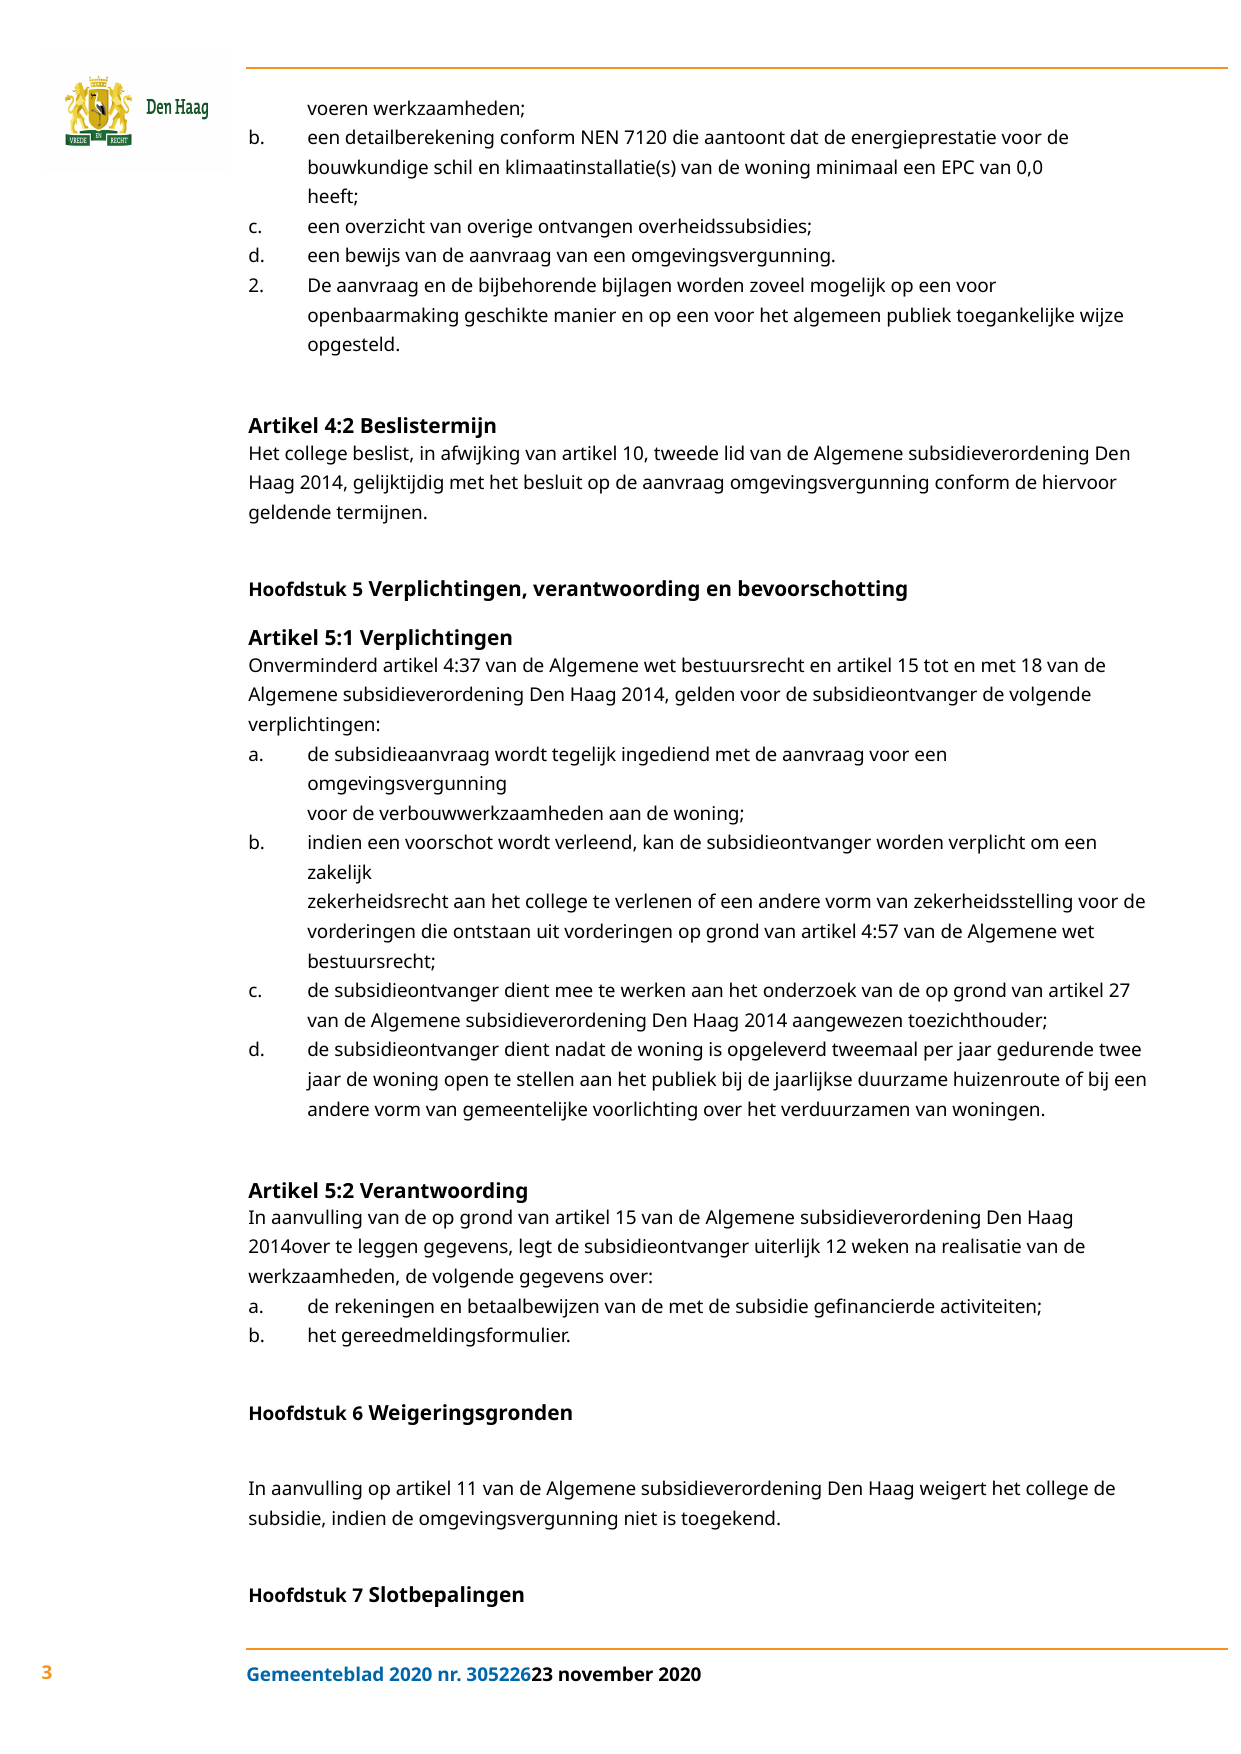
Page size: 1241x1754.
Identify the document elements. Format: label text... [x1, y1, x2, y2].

picture [41, 47, 231, 172]
text Onverminderd artikel 4:37 van de Algemene wet bestuursrecht en artikel 15 tot en met 18 van de Algemene subsidieverordening Den Haag 2014, gelden voor de subsidieontvanger de volgende verplichtingen: [248, 652, 1152, 737]
list een bewijs van de aanvraag van een omgevingsvergunning. [248, 243, 1152, 268]
text Hoofdstuk 6 Weigeringsgronden [248, 1398, 1152, 1426]
text Hoofdstuk 7 Slotbepalingen [248, 1580, 1152, 1609]
text Hoofdstuk 5 Verplichtingen, verantwoording en bevoorschotting [248, 574, 1152, 603]
list het gereedmeldingsformulier. [248, 1322, 1152, 1348]
text Artikel 5:2 Verantwoording [248, 1176, 1152, 1204]
list de subsidieontvanger dient mee te werken aan het onderzoek van de op grond van artikel 27 van de Algemene subsidieverordening Den Haag 2014 aangewezen toezichthouder; [248, 977, 1152, 1033]
list zekerheidsrecht aan het college te verlenen of een andere vorm van zekerheidsstelling voor de [248, 889, 1152, 914]
list bestuursrecht; [248, 948, 1152, 973]
text Artikel 5:1 Verplichtingen [248, 623, 1152, 652]
list openbaarmaking geschikte manier en op een voor het algemeen publiek toegankelijke wijze [248, 302, 1152, 328]
list heeft; [248, 183, 1152, 209]
list een overzicht van overige ontvangen overheidssubsidies; [248, 213, 1152, 239]
list bouwkundige schil en klimaatinstallatie(s) van de woning minimaal een EPC van 0,0 [248, 154, 1152, 180]
list de subsidieontvanger dient nadat de woning is opgeleverd tweemaal per jaar gedurende twee jaar de woning open te stellen aan het publiek bij de jaarlijkse duurzame huizenroute of bij een andere vorm van gemeentelijke voorlichting over het verduurzamen van woningen. [248, 1037, 1152, 1121]
text In aanvulling op artikel 11 van de Algemene subsidieverordening Den Haag weigert het college de subsidie, indien de omgevingsvergunning niet is toegekend. [248, 1475, 1152, 1531]
list indien een voorschot wordt verleend, kan de subsidieontvanger worden verplicht om een zakelijk [248, 829, 1152, 885]
list vorderingen die ontstaan uit vorderingen op grond van artikel 4:57 van de Algemene wet [248, 918, 1152, 944]
list de rekeningen en betaalbewijzen van de met de subsidie gefinancierde activiteiten; [248, 1293, 1152, 1319]
text Het college beslist, in afwijking van artikel 10, tweede lid van de Algemene subsidieverordening Den Haag 2014, gelijktijdig met het besluit op de aanvraag omgevingsvergunning conform de hiervoor geldende termijnen. [248, 440, 1152, 525]
text In aanvulling van de op grond van artikel 15 van de Algemene subsidieverordening Den Haag 2014over te leggen gegevens, legt de subsidieontvanger uiterlijk 12 weken na realisatie van de werkzaamheden, de volgende gegevens over: [248, 1204, 1152, 1289]
list opgesteld. [248, 331, 1152, 357]
list voor de verbouwwerkzaamheden aan de woning; [248, 800, 1152, 826]
list voeren werkzaamheden; [248, 95, 1152, 121]
text Artikel 4:2 Beslistermijn [248, 411, 1152, 440]
list De aanvraag en de bijbehorende bijlagen worden zoveel mogelijk op een voor [248, 272, 1152, 298]
list een detailberekening conform NEN 7120 die aantoont dat de energieprestatie voor de [248, 124, 1152, 150]
list de subsidieaanvraag wordt tegelijk ingediend met de aanvraag voor een omgevingsvergunning [248, 741, 1152, 796]
